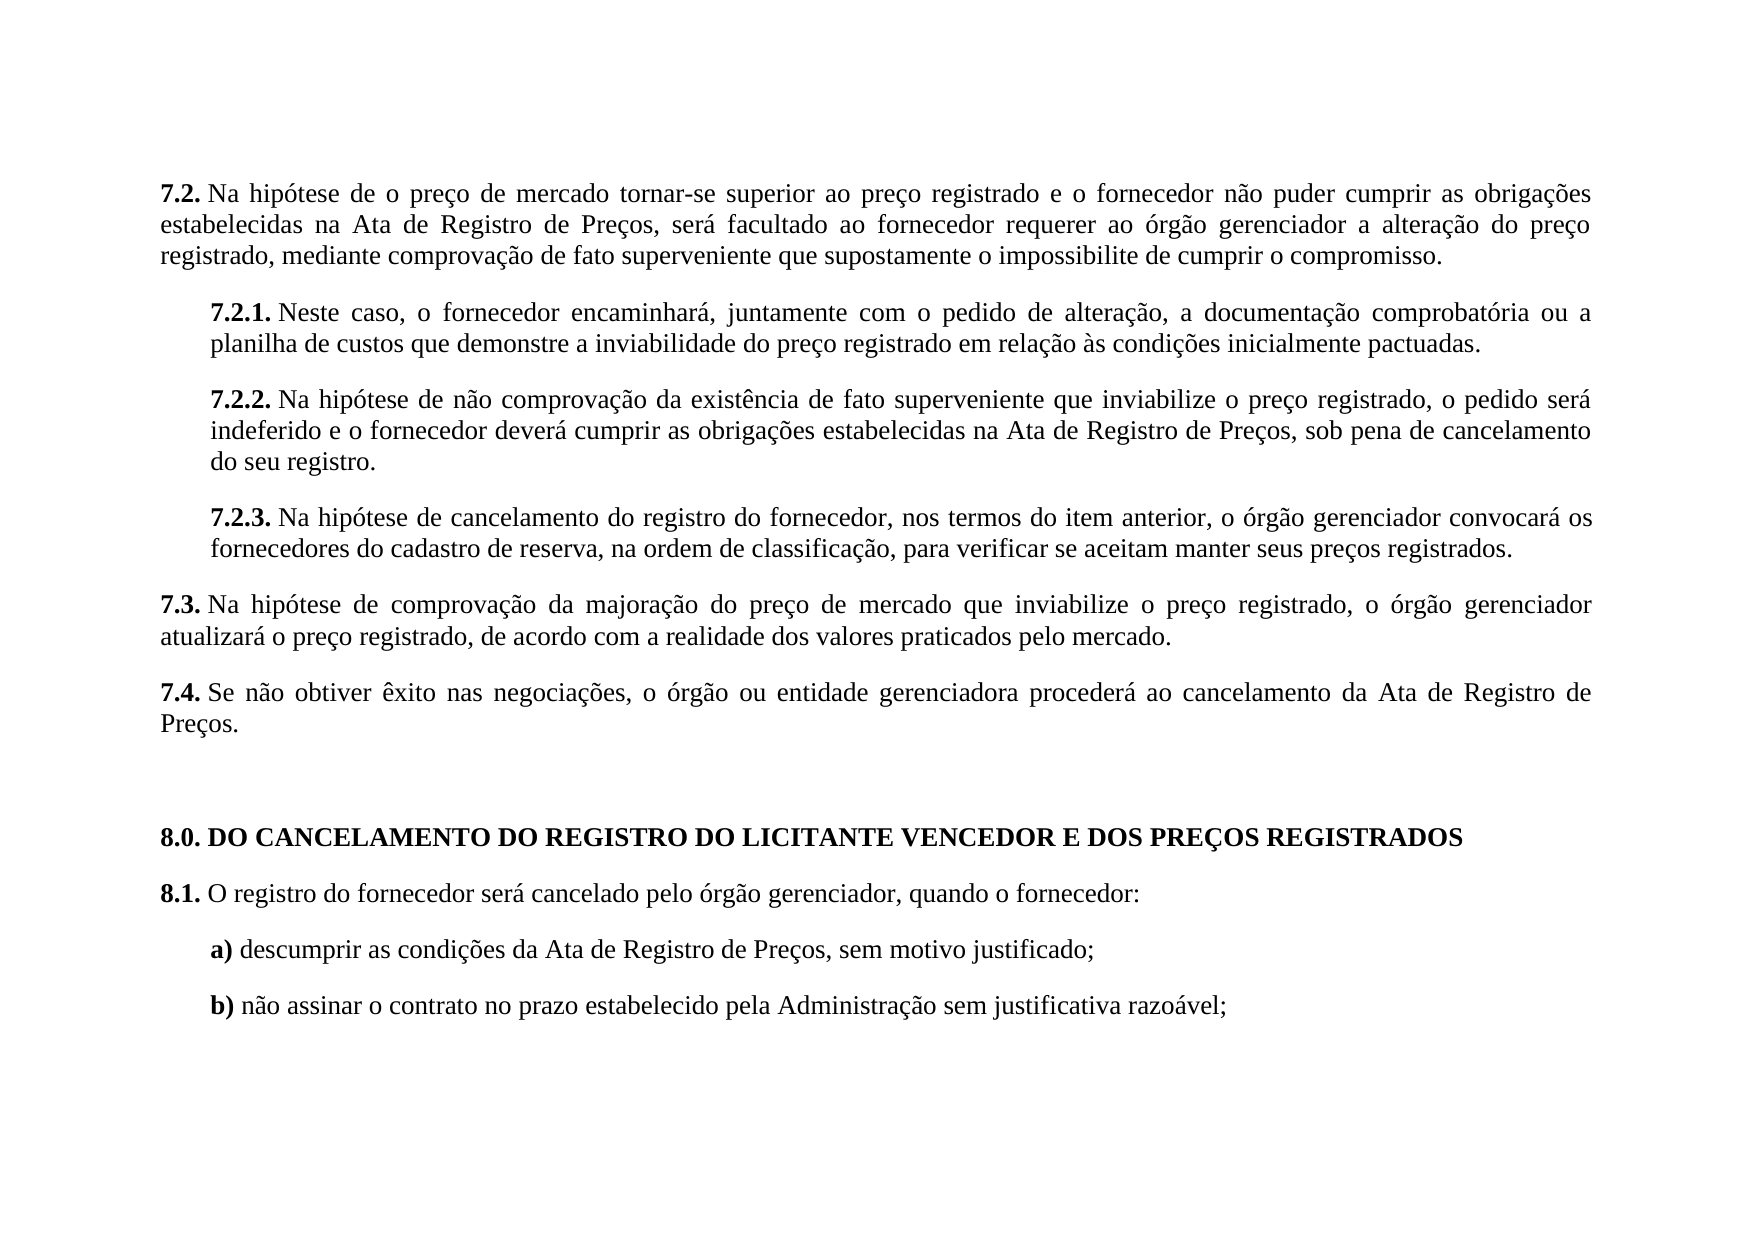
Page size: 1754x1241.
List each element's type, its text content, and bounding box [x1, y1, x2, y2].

text 8.0. DO CANCELAMENTO DO REGISTRO DO LICITANTE VENCEDOR E DOS PREÇOS REGISTRADOS [160, 821, 1594, 852]
text 7.2.1. Neste caso, o fornecedor encaminhará, juntamente com o pedido de alteração, a documentação comprobatória ou a planilha de custos que demonstre a inviabilidade do preço registrado em relação às condições inicialmente pactuadas. [210, 296, 1594, 358]
text 7.2.3. Na hipótese de cancelamento do registro do fornecedor, nos termos do item anterior, o órgão gerenciador convocará os fornecedores do cadastro de reserva, na ordem de classificação, para verificar se aceitam manter seus preços registrados. [210, 501, 1594, 564]
text 7.2.2. Na hipótese de não comprovação da existência de fato superveniente que inviabilize o preço registrado, o pedido será indeferido e o fornecedor deverá cumprir as obrigações estabelecidas na Ata de Registro de Preços, sob pena de cancelamento do seu registro. [210, 383, 1594, 476]
text 7.3. Na hipótese de comprovação da majoração do preço de mercado que inviabilize o preço registrado, o órgão gerenciador atualizará o preço registrado, de acordo com a realidade dos valores praticados pelo mercado. [160, 589, 1594, 651]
text 7.4. Se não obtiver êxito nas negociações, o órgão ou entidade gerenciadora procederá ao cancelamento da Ata de Registro de Preços. [160, 676, 1594, 738]
text 8.1. O registro do fornecedor será cancelado pelo órgão gerenciador, quando o fornecedor: [160, 877, 1594, 908]
text b) não assinar o contrato no prazo estabelecido pela Administração sem justificativa razoável; [210, 989, 1594, 1020]
text a) descumprir as condições da Ata de Registro de Preços, sem motivo justificado; [210, 933, 1594, 964]
text 7.2. Na hipótese de o preço de mercado tornar-se superior ao preço registrado e o fornecedor não puder cumprir as obrigações estabelecidas na Ata de Registro de Preços, será facultado ao fornecedor requerer ao órgão gerenciador a alteração do preço registrado, mediante comprovação de fato superveniente que supostamente o impossibilite de cumprir o compromisso. [160, 177, 1594, 271]
